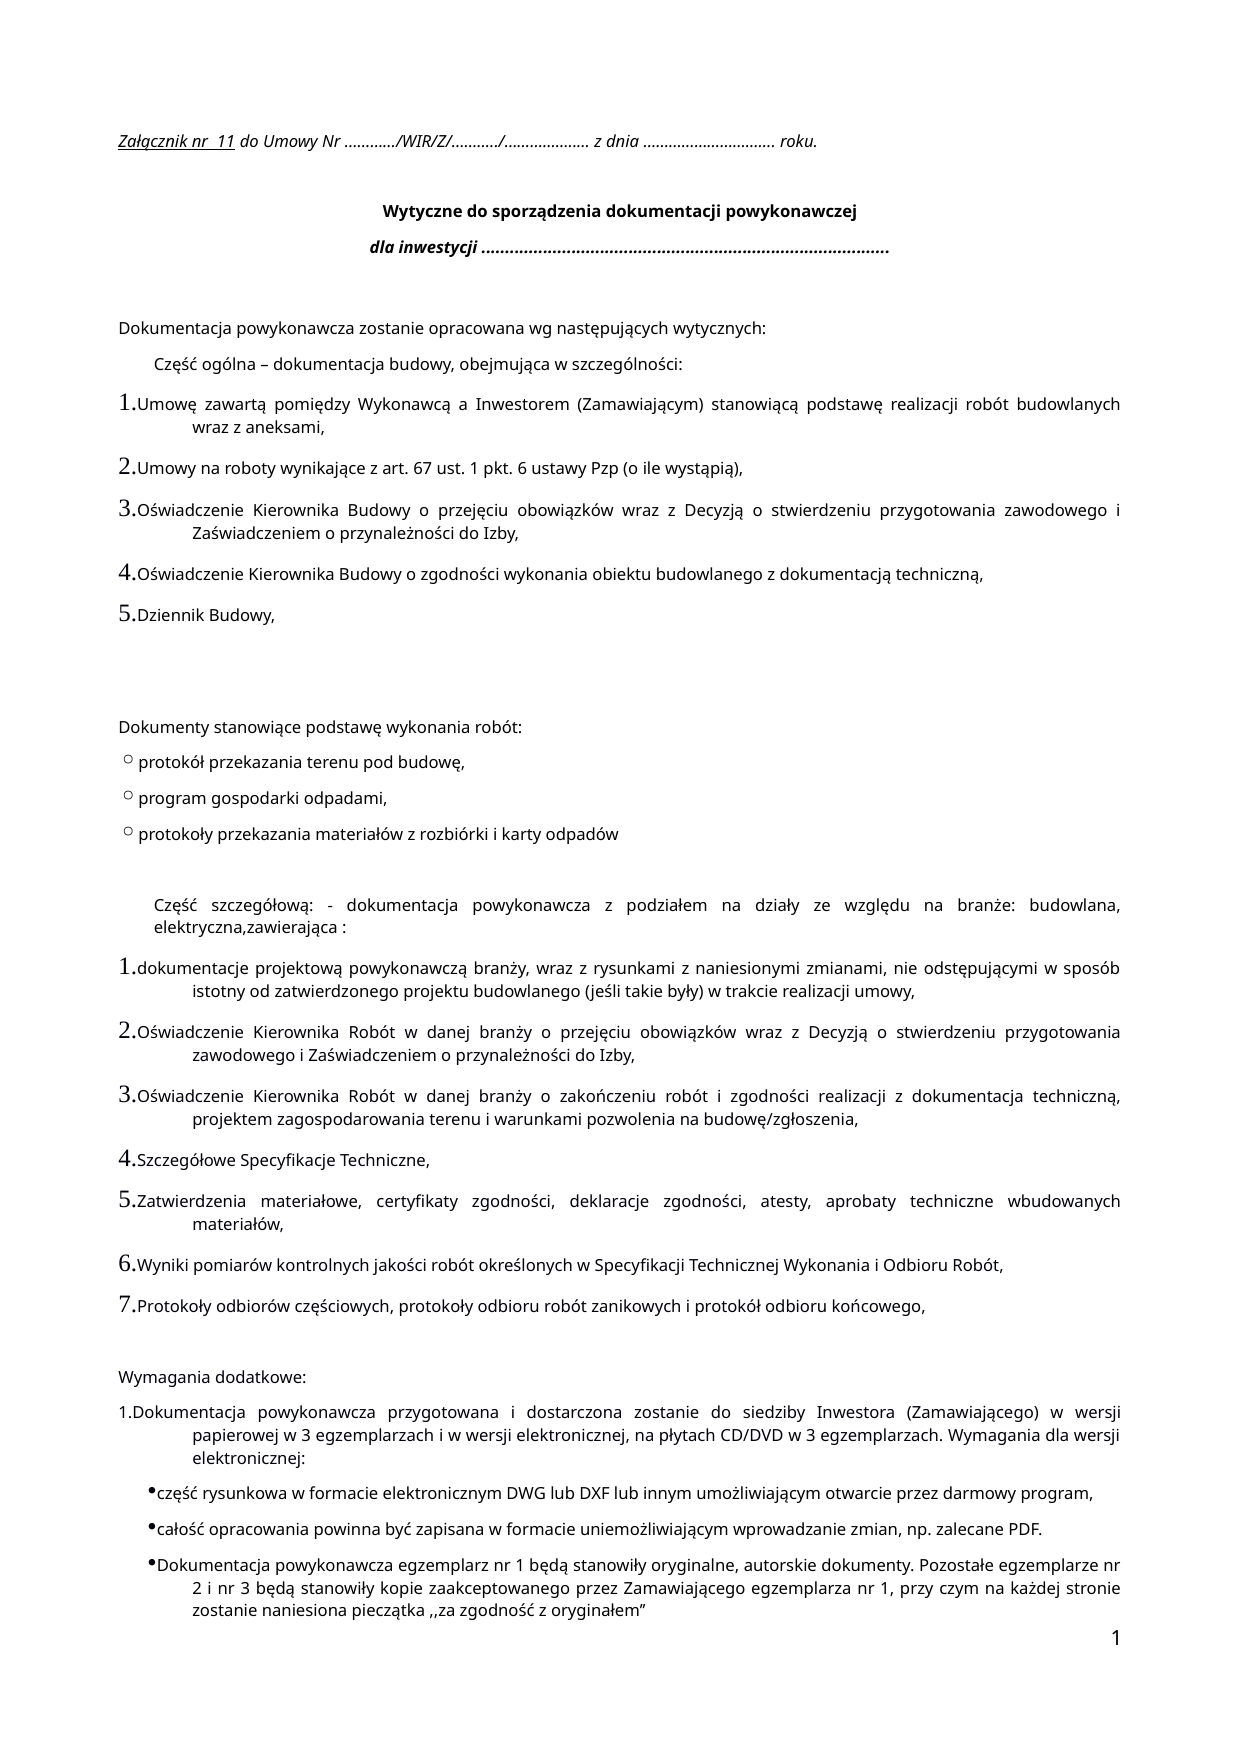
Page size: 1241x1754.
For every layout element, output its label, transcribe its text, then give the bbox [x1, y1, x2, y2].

list Zatwierdzenia materiałowe, certyfikaty zgodności, deklaracje zgodności, atesty, aprobaty techniczne wbudowanych materiałów, [118, 1184, 1122, 1236]
text Część szczegółową: - dokumentacja powykonawcza z podziałem na działy ze względu na branże: budowlana, elektryczna,zawierająca : [118, 893, 1122, 938]
list protokoły przekazania materiałów z rozbiórki i karty odpadów [118, 822, 1122, 845]
list program gospodarki odpadami, [118, 786, 1122, 810]
list Oświadczenie Kierownika Robót w danej branży o zakończeniu robót i zgodności realizacji z dokumentacja techniczną, projektem zagospodarowania terenu i warunkami pozwolenia na budowę/zgłoszenia, [118, 1079, 1122, 1130]
list całość opracowania powinna być zapisana w formacie uniemożliwiającym wprowadzanie zmian, np. zalecane PDF. [148, 1517, 1122, 1541]
text Wytyczne do sporządzenia dokumentacji powykonawczej [118, 200, 1122, 223]
list protokół przekazania terenu pod budowę, [118, 751, 1122, 774]
list część rysunkowa w formacie elektronicznym DWG lub DXF lub innym umożliwiającym otwarcie przez darmowy program, [148, 1482, 1122, 1505]
list Dokumentacja powykonawcza przygotowana i dostarczona zostanie do siedziby Inwestora (Zamawiającego) w wersji papierowej w 3 egzemplarzach i w wersji elektronicznej, na płytach CD/DVD w 3 egzemplarzach. Wymagania dla wersji elektronicznej: [118, 1401, 1122, 1469]
text Dokumentacja powykonawcza zostanie opracowana wg następujących wytycznych: [118, 317, 1122, 340]
list Wyniki pomiarów kontrolnych jakości robót określonych w Specyfikacji Technicznej Wykonania i Odbioru Robót, [118, 1248, 1122, 1277]
list Protokoły odbiorów częściowych, protokoły odbioru robót zanikowych i protokół odbioru końcowego, [118, 1289, 1122, 1318]
list dokumentacje projektową powykonawczą branży, wraz z rysunkami z naniesionymi zmianami, nie odstępującymi w sposób istotny od zatwierdzonego projektu budowlanego (jeśli takie były) w trakcie realizacji umowy, [118, 951, 1122, 1002]
list Szczegółowe Specyfikacje Techniczne, [118, 1143, 1122, 1172]
text dla inwestycji ...................................................................................... [118, 235, 1122, 258]
text Załącznik nr 11 do Umowy Nr …………/WIR/Z/………../……………..… z dnia …………………………. roku. [118, 129, 1122, 152]
text Dokumenty stanowiące podstawę wykonania robót: [118, 716, 1122, 738]
list Umowy na roboty wynikające z art. 67 ust. 1 pkt. 6 ustawy Pzp (o ile wystąpią), [118, 451, 1122, 480]
list Dokumentacja powykonawcza egzemplarz nr 1 będą stanowiły oryginalne, autorskie dokumenty. Pozostałe egzemplarze nr 2 i nr 3 będą stanowiły kopie zaakceptowanego przez Zamawiającego egzemplarza nr 1, przy czym na każdej stronie zostanie naniesiona pieczątka ,,za zgodność z oryginałem’’ [148, 1553, 1122, 1622]
list Oświadczenie Kierownika Robót w danej branży o przejęciu obowiązków wraz z Decyzją o stwierdzeniu przygotowania zawodowego i Zaświadczeniem o przynależności do Izby, [118, 1015, 1122, 1066]
list Umowę zawartą pomiędzy Wykonawcą a Inwestorem (Zamawiającym) stanowiącą podstawę realizacji robót budowlanych wraz z aneksami, [118, 387, 1122, 439]
list Oświadczenie Kierownika Budowy o zgodności wykonania obiektu budowlanego z dokumentacją techniczną, [118, 557, 1122, 585]
list Dziennik Budowy, [118, 598, 1122, 627]
text Wymagania dodatkowe: [118, 1366, 1122, 1388]
text Część ogólna – dokumentacja budowy, obejmująca w szczególności: [118, 352, 1122, 375]
list Oświadczenie Kierownika Budowy o przejęciu obowiązków wraz z Decyzją o stwierdzeniu przygotowania zawodowego i Zaświadczeniem o przynależności do Izby, [118, 493, 1122, 544]
